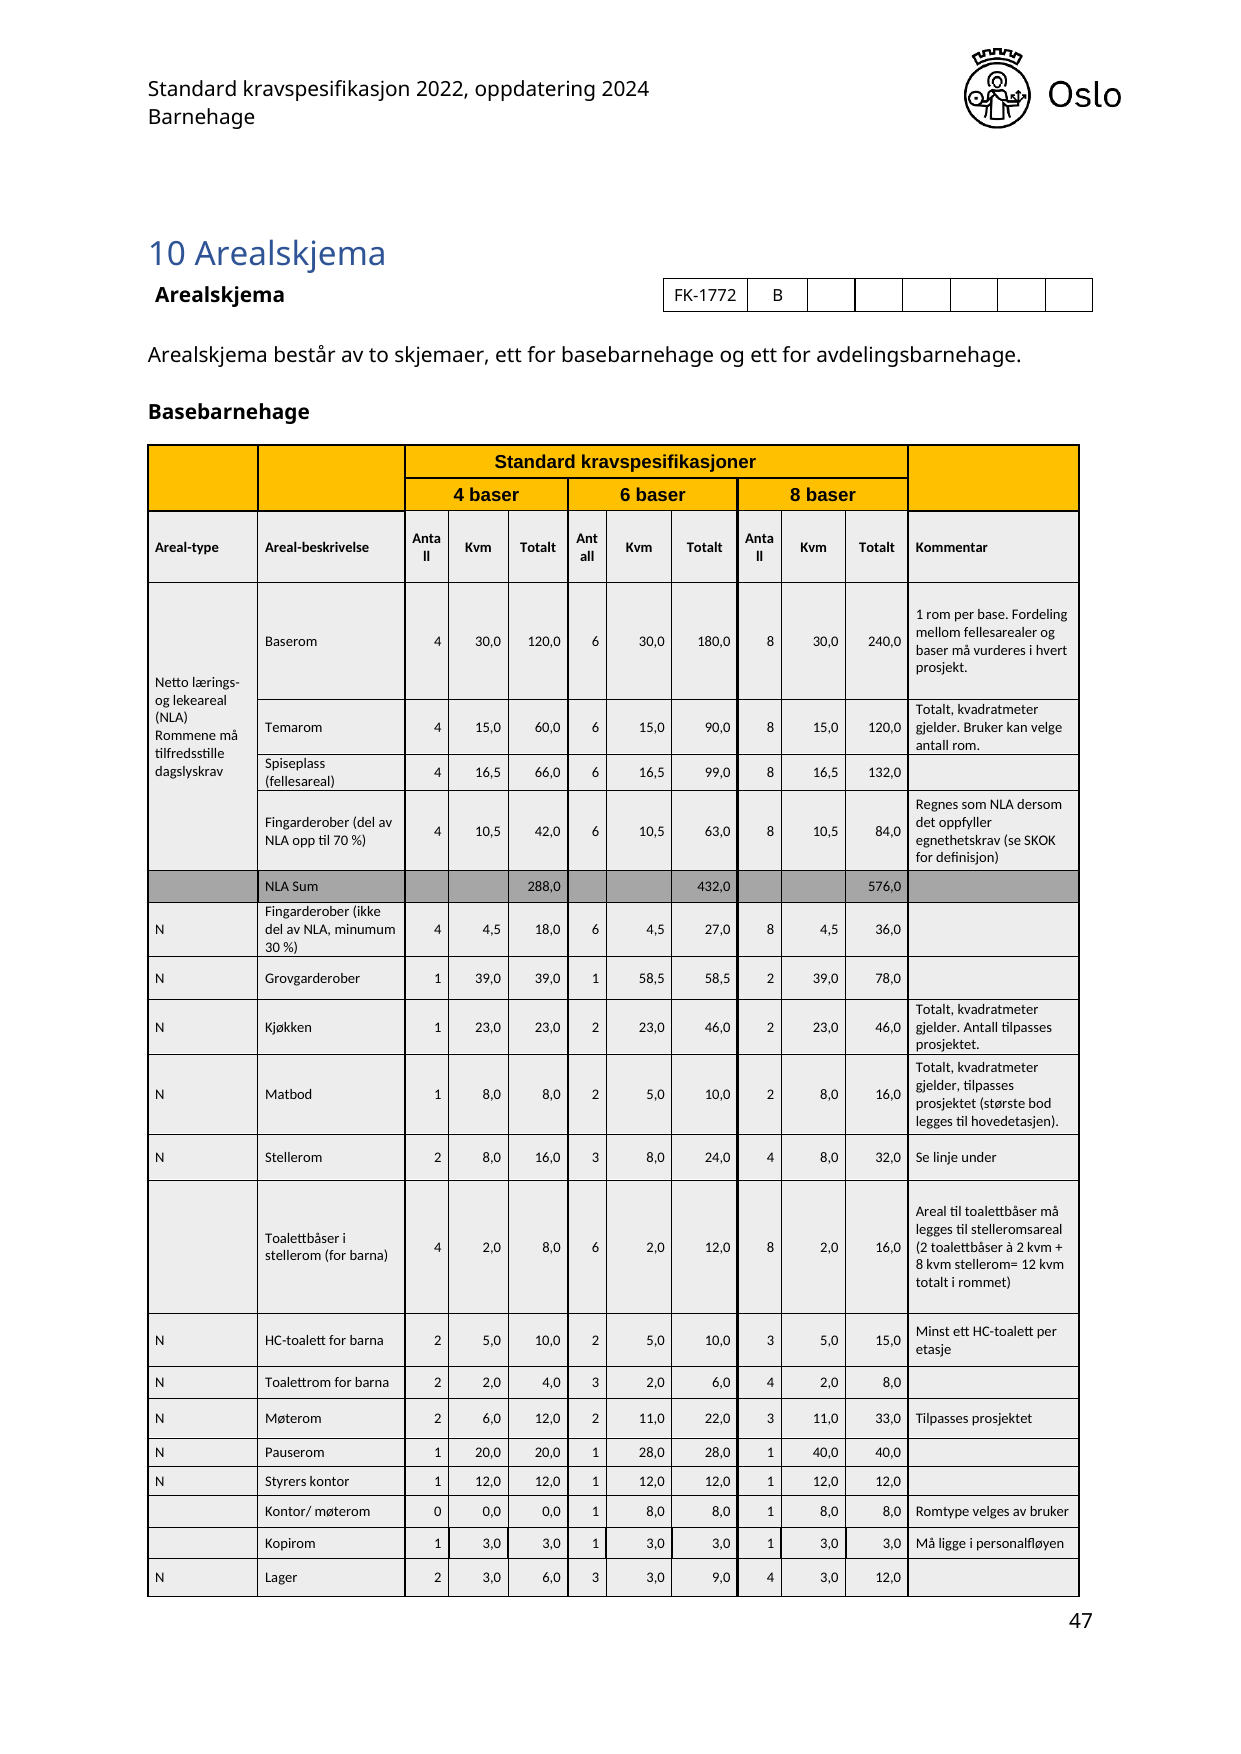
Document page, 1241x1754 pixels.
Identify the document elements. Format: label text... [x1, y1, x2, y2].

table_cell 4 [406, 1181, 448, 1313]
table_cell 0,0 [449, 1496, 508, 1527]
table_header [856, 279, 902, 311]
text Basebarnehage [148, 397, 1093, 425]
table_cell 1 [739, 1528, 780, 1558]
table_cell 8,0 [607, 1135, 671, 1179]
table_cell N [149, 1367, 257, 1398]
table_cell Fingarderober (ikke del av NLA, minumum 30 %) [258, 903, 404, 956]
table_header [846, 446, 907, 477]
table_cell 2 [406, 1367, 448, 1398]
table_cell Areal-beskrivelse [258, 512, 404, 582]
table_cell 8 [739, 700, 781, 753]
table_cell Møterom [258, 1399, 404, 1437]
table_cell 39,0 [509, 957, 567, 999]
table_cell N [149, 1314, 257, 1366]
table_cell 4 baser [406, 479, 567, 510]
table_cell 90,0 [672, 700, 736, 753]
table_cell 10,0 [509, 1314, 567, 1366]
table_cell 6,0 [449, 1399, 508, 1437]
table_cell 40,0 [846, 1439, 907, 1466]
table_cell 12,0 [607, 1467, 671, 1495]
table_cell 5,0 [449, 1314, 508, 1366]
table_cell [909, 755, 1078, 790]
table_cell 15,0 [846, 1314, 907, 1366]
table_cell 23,0 [607, 1000, 671, 1053]
table_cell 11,0 [607, 1399, 671, 1437]
table_cell 1 [406, 1055, 448, 1133]
table_cell 432,0 [672, 871, 736, 902]
table_cell 3,0 [673, 1528, 736, 1558]
table_cell 2,0 [449, 1367, 508, 1398]
table_cell Stellerom [258, 1135, 404, 1179]
table_cell 2 [406, 1399, 448, 1437]
table_header [909, 446, 1078, 510]
table_cell 1 [739, 1496, 781, 1527]
table_cell 60,0 [509, 700, 567, 753]
table_cell 8 [739, 791, 781, 870]
table_cell 2 [406, 1559, 448, 1596]
table_cell 8 [739, 583, 781, 699]
table_cell 12,0 [449, 1467, 508, 1495]
table_cell 8,0 [782, 1055, 845, 1133]
table_cell 20,0 [449, 1439, 508, 1466]
table_cell 3,0 [782, 1559, 845, 1596]
table_cell 78,0 [846, 957, 907, 999]
table_header Standard kravspesifikasjoner [406, 446, 846, 477]
table_cell 1 [569, 1528, 605, 1558]
table_cell N [149, 1135, 257, 1179]
table_cell Netto lærings- og lekeareal (NLA) Rommene må tilfredsstille dagslyskrav [149, 583, 257, 870]
table_cell Tilpasses prosjektet [909, 1399, 1078, 1437]
table_cell 3 [739, 1314, 781, 1366]
table_cell 1 [569, 1467, 606, 1495]
table_cell 30,0 [449, 583, 508, 699]
table_cell 12,0 [672, 1467, 736, 1495]
table_cell 4,5 [607, 903, 671, 956]
table_cell 1 [569, 1496, 606, 1527]
table_header [951, 279, 997, 311]
table_cell Toalettbåser i stellerom (for barna) [258, 1181, 404, 1313]
table_cell 5,0 [607, 1055, 671, 1133]
table_cell 16,0 [509, 1135, 567, 1179]
table_cell N [149, 903, 257, 956]
table_cell 16,0 [846, 1181, 907, 1313]
table_cell [909, 903, 1078, 956]
table_cell Areal-type [149, 512, 257, 582]
table_cell 2,0 [449, 1181, 508, 1313]
table_cell 3,0 [509, 1528, 567, 1558]
table_cell 46,0 [846, 1000, 907, 1053]
table_cell 58,5 [672, 957, 736, 999]
table_header [808, 279, 854, 311]
table_cell 4 [739, 1367, 781, 1398]
table_cell 8,0 [509, 1055, 567, 1133]
table_cell 1 [406, 1528, 448, 1558]
table_cell 6 baser [569, 479, 736, 510]
table_cell 24,0 [672, 1135, 736, 1179]
table_cell 8,0 [782, 1496, 845, 1527]
table_cell 3 [569, 1135, 606, 1179]
table_cell 40,0 [782, 1439, 845, 1466]
table_cell 33,0 [846, 1399, 907, 1437]
text Arealskjema består av to skjemaer, ett for basebarnehage og ett for avdelingsbarnehage. [148, 340, 1093, 368]
table_cell 58,5 [607, 957, 671, 999]
table_cell 18,0 [509, 903, 567, 956]
table_cell Temarom [258, 700, 404, 753]
table_cell 8 baser [739, 479, 907, 510]
table_header [1046, 279, 1092, 311]
table_cell 6 [569, 791, 606, 870]
table_cell 12,0 [509, 1467, 567, 1495]
table_cell Pauserom [258, 1439, 404, 1466]
table_cell 8,0 [449, 1135, 508, 1179]
table_cell 2 [739, 1055, 781, 1133]
table_cell 27,0 [672, 903, 736, 956]
table_cell N [149, 1559, 257, 1596]
table_cell N [149, 1467, 257, 1495]
table_cell 3,0 [607, 1559, 671, 1596]
table_cell 8,0 [846, 1496, 907, 1527]
table_cell Minst ett HC-toalett per etasje [909, 1314, 1078, 1366]
table_cell 120,0 [509, 583, 567, 699]
table_cell Totalt, kvadratmeter gjelder. Antall tilpasses prosjektet. [909, 1000, 1078, 1053]
table_cell 8 [739, 903, 781, 956]
table_cell 8,0 [449, 1055, 508, 1133]
table_cell Lager [258, 1559, 404, 1596]
table_cell 5,0 [607, 1314, 671, 1366]
table_header [998, 279, 1045, 311]
table_cell 16,5 [607, 755, 671, 790]
table_cell 39,0 [449, 957, 508, 999]
table_cell 4 [406, 755, 448, 790]
table_cell 288,0 [509, 871, 567, 902]
table_cell 12,0 [509, 1399, 567, 1437]
table_cell 2 [406, 1135, 448, 1179]
table_cell 23,0 [449, 1000, 508, 1053]
table_cell Antall [406, 511, 448, 582]
table_cell 1 [406, 957, 448, 999]
table_cell [569, 871, 606, 902]
table_cell 42,0 [509, 791, 567, 870]
table_cell 3,0 [449, 1559, 508, 1596]
table_cell 84,0 [846, 791, 907, 870]
table_cell 10,5 [607, 791, 671, 870]
table_cell 1 [406, 1467, 448, 1495]
table_cell NLA Sum [259, 871, 404, 902]
table_header Arealskjema [148, 278, 663, 311]
table_cell 1 [406, 1000, 448, 1053]
table_cell 3 [569, 1367, 606, 1398]
table_cell 2 [569, 1055, 606, 1133]
table_cell 4 [739, 1135, 781, 1179]
table_cell 15,0 [607, 700, 671, 753]
table_cell Fingarderober (del av NLA opp til 70 %) [258, 791, 404, 870]
table_cell 23,0 [509, 1000, 567, 1053]
table_cell 16,5 [449, 755, 508, 790]
table_cell 10,0 [672, 1314, 736, 1366]
table_cell 99,0 [672, 755, 736, 790]
table_cell [909, 1367, 1078, 1398]
table_cell N [149, 957, 257, 999]
table_cell 2,0 [607, 1367, 671, 1398]
table_cell 3,0 [782, 1528, 845, 1558]
table_cell 6 [569, 700, 606, 753]
table_cell N [149, 1439, 257, 1466]
table_cell Totalt [509, 511, 567, 582]
table_cell 9,0 [672, 1559, 736, 1596]
table_cell Kommentar [909, 512, 1078, 582]
table_cell 30,0 [607, 583, 671, 699]
table_cell [607, 871, 671, 902]
table_cell Kontor/ møterom [258, 1496, 404, 1527]
table_cell 32,0 [846, 1135, 907, 1179]
table_cell 0 [406, 1496, 448, 1527]
table_cell [909, 871, 1078, 902]
table_cell 2 [739, 957, 781, 999]
table_cell Spiseplass (fellesareal) [258, 755, 404, 790]
table_cell 20,0 [509, 1439, 567, 1466]
table_cell 4 [406, 583, 448, 699]
table_cell Grovgarderober [258, 957, 404, 999]
table_cell 2,0 [782, 1367, 845, 1398]
table_cell HC-toalett for barna [258, 1314, 404, 1366]
table_cell 28,0 [607, 1439, 671, 1466]
table_cell 4 [406, 700, 448, 753]
table_cell Areal til toalettbåser må legges til stelleromsareal (2 toalettbåser à 2 kvm + 8 kvm stellerom= 12 kvm totalt i rommet) [909, 1181, 1078, 1313]
table_header B [748, 279, 807, 311]
table_cell 39,0 [782, 957, 845, 999]
table_cell Toalettrom for barna [258, 1367, 404, 1398]
table_cell 4 [406, 903, 448, 956]
table_cell 6 [569, 1181, 606, 1313]
table_cell 10,0 [672, 1055, 736, 1133]
table_cell 28,0 [672, 1439, 736, 1466]
table_cell 10,5 [782, 791, 845, 870]
table_header [259, 446, 404, 510]
table_cell N [149, 1000, 257, 1053]
table_cell Baserom [258, 583, 404, 699]
table_cell 30,0 [782, 583, 845, 699]
table_cell Antall [569, 511, 606, 582]
table_cell 8 [739, 1181, 781, 1313]
table_cell 180,0 [672, 583, 736, 699]
table_cell 16,0 [846, 1055, 907, 1133]
table_cell 2 [569, 1399, 606, 1437]
table_cell [149, 1496, 257, 1527]
table_cell [149, 1528, 257, 1558]
table_cell 2 [569, 1000, 606, 1053]
table_cell 23,0 [782, 1000, 845, 1053]
table_cell 120,0 [846, 700, 907, 753]
table_header FK-1772 [664, 279, 747, 311]
table_cell 8,0 [672, 1496, 736, 1527]
table_cell 1 rom per base. Fordeling mellom fellesarealer og baser må vurderes i hvert prosjekt. [909, 583, 1078, 699]
table_cell 8 [739, 755, 781, 790]
table_cell 15,0 [782, 700, 845, 753]
table_cell 6 [569, 903, 606, 956]
table_cell 12,0 [672, 1181, 736, 1313]
table_cell 4,5 [782, 903, 845, 956]
table_cell [909, 957, 1078, 999]
table_cell [909, 1467, 1078, 1495]
table_cell Må ligge i personalfløyen [909, 1528, 1078, 1558]
table_header [149, 446, 257, 510]
table_cell 2,0 [607, 1181, 671, 1313]
table_cell 240,0 [846, 583, 907, 699]
table_cell Styrers kontor [258, 1467, 404, 1495]
table_cell N [149, 1399, 257, 1437]
table_cell [406, 871, 448, 902]
table_cell 4,0 [509, 1367, 567, 1398]
table_cell 8,0 [846, 1367, 907, 1398]
table_cell 1 [739, 1439, 781, 1466]
table_cell N [149, 1055, 257, 1133]
table_cell Totalt [846, 511, 907, 582]
table_cell 8,0 [782, 1135, 845, 1179]
table_cell Kvm [782, 511, 845, 582]
table_cell 66,0 [509, 755, 567, 790]
table_cell Regnes som NLA dersom det oppfyller egnethetskrav (se SKOK for definisjon) [909, 791, 1078, 870]
table_cell 3 [739, 1399, 781, 1437]
table_cell Se linje under [909, 1135, 1078, 1179]
table_cell 22,0 [672, 1399, 736, 1437]
table_cell Totalt, kvadratmeter gjelder. Bruker kan velge antall rom. [909, 700, 1078, 753]
table_cell 6 [569, 583, 606, 699]
table_cell 4 [406, 791, 448, 870]
table_cell [449, 871, 508, 902]
table_cell 1 [569, 1439, 606, 1466]
table_cell Kvm [607, 511, 671, 582]
table_cell 576,0 [846, 871, 907, 902]
table_cell 63,0 [672, 791, 736, 870]
table_header [903, 279, 950, 311]
table_cell 2 [406, 1314, 448, 1366]
table_cell 4,5 [449, 903, 508, 956]
table_cell 3,0 [847, 1528, 907, 1558]
table_cell 6,0 [672, 1367, 736, 1398]
table_cell Kjøkken [258, 1000, 404, 1053]
table_cell 2,0 [782, 1181, 845, 1313]
table_cell 6,0 [509, 1559, 567, 1596]
table_cell 8,0 [509, 1181, 567, 1313]
table_cell [149, 1181, 257, 1313]
table_cell [149, 871, 257, 902]
table_cell Kopirom [258, 1528, 404, 1558]
table_cell [782, 871, 845, 902]
table_cell 12,0 [846, 1467, 907, 1495]
table_cell Totalt, kvadratmeter gjelder, tilpasses prosjektet (største bod legges til hovedetasjen). [909, 1055, 1078, 1133]
table_cell 10,5 [449, 791, 508, 870]
table_cell Kvm [449, 511, 508, 582]
table_cell Romtype velges av bruker [909, 1496, 1078, 1527]
table_cell 1 [739, 1467, 781, 1495]
table_cell Matbod [258, 1055, 404, 1133]
table_cell 15,0 [449, 700, 508, 753]
table_cell 1 [406, 1439, 448, 1466]
table_cell 16,5 [782, 755, 845, 790]
table_cell 3,0 [607, 1528, 671, 1558]
table_cell 2 [569, 1314, 606, 1366]
table_cell 12,0 [846, 1559, 907, 1596]
table_cell [909, 1439, 1078, 1466]
table_cell 0,0 [509, 1496, 567, 1527]
table_cell 46,0 [672, 1000, 736, 1053]
subtitle 10 Arealskjema [148, 229, 1093, 275]
table_cell Totalt [672, 511, 736, 582]
table_cell 2 [739, 1000, 781, 1053]
table_cell 12,0 [782, 1467, 845, 1495]
table_cell 8,0 [607, 1496, 671, 1527]
table_cell 3 [569, 1559, 606, 1596]
table_cell 6 [569, 755, 606, 790]
table_cell 11,0 [782, 1399, 845, 1437]
table_cell 4 [739, 1559, 781, 1596]
table_cell 3,0 [450, 1528, 507, 1558]
table_cell 5,0 [782, 1314, 845, 1366]
table_cell 36,0 [846, 903, 907, 956]
table_cell [909, 1559, 1078, 1596]
table_cell Antall [739, 511, 781, 582]
table_cell [739, 871, 781, 902]
table_cell 132,0 [846, 755, 907, 790]
table_cell 1 [569, 957, 606, 999]
